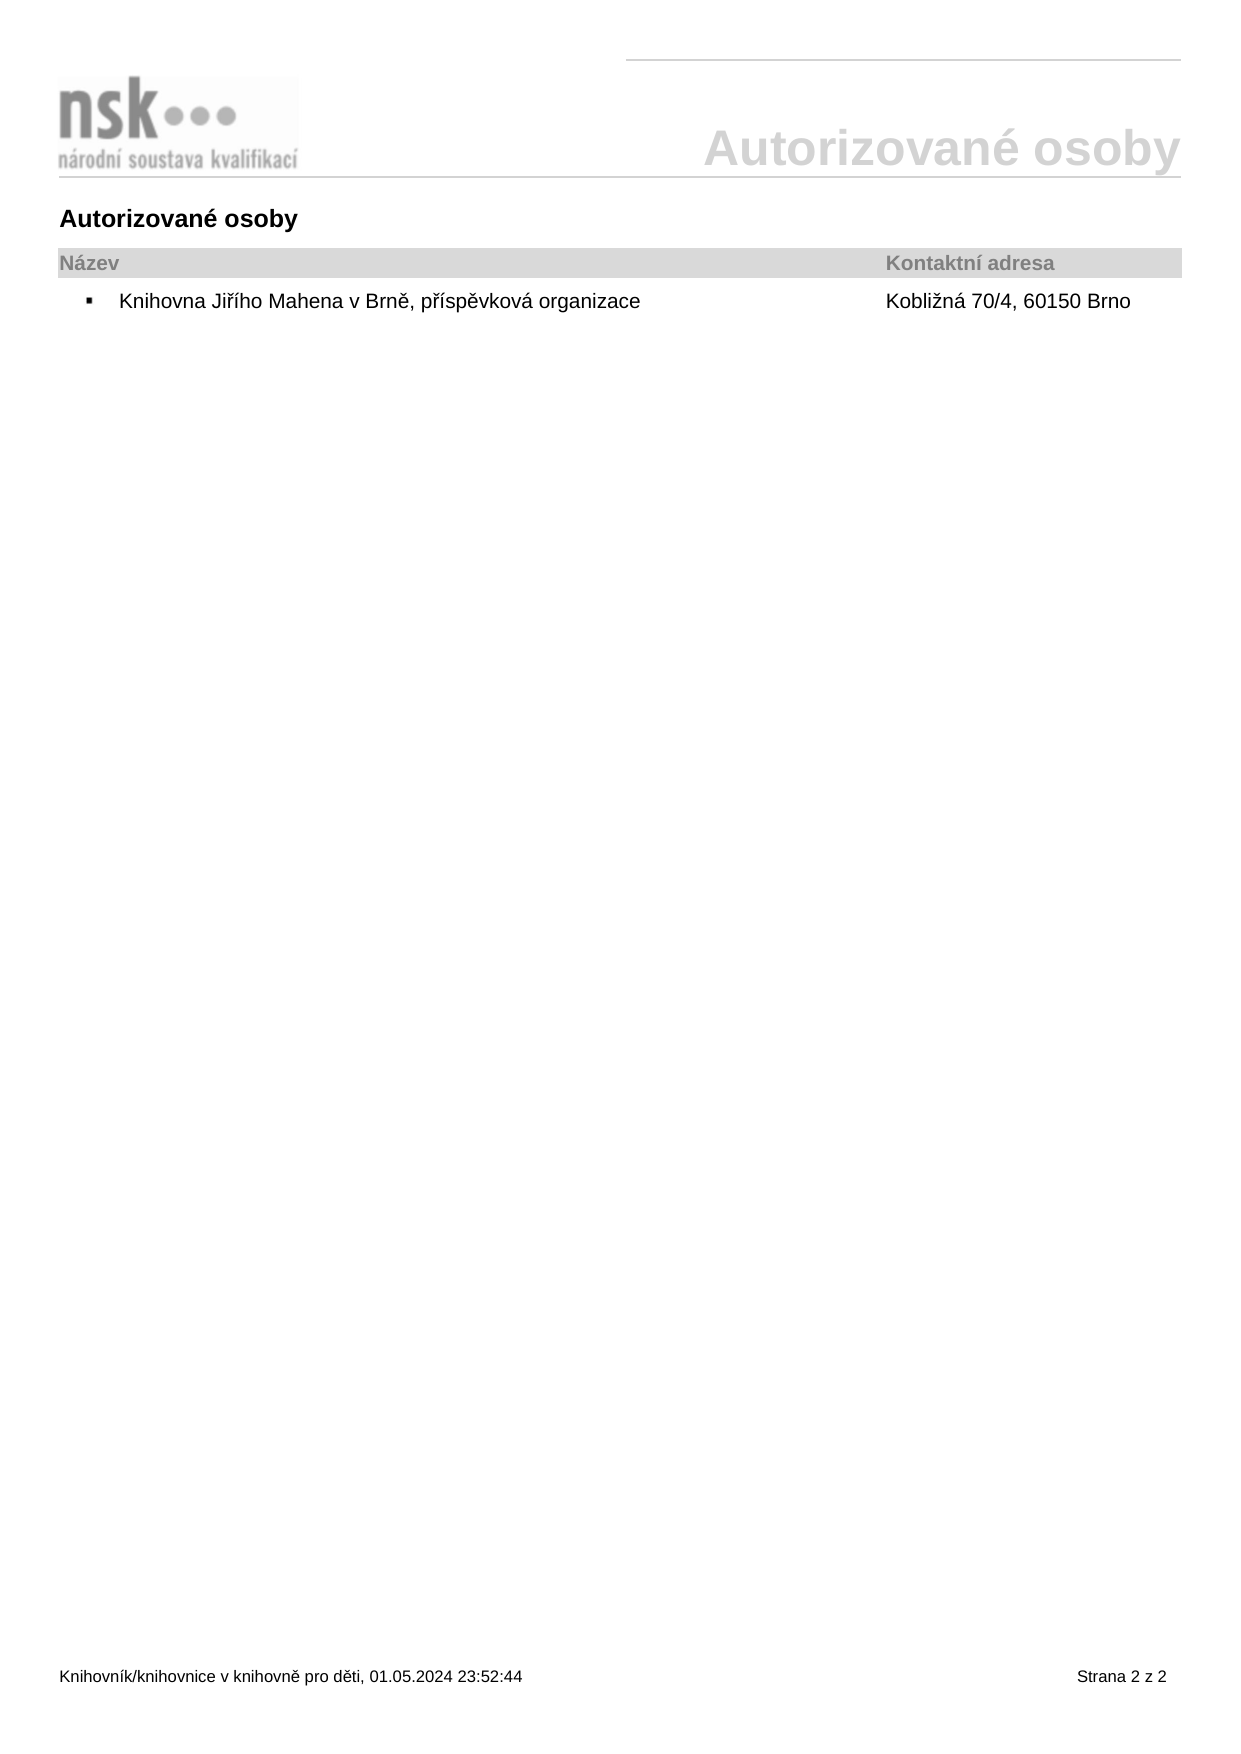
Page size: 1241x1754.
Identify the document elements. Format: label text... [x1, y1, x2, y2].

table_cell [619, 59, 626, 170]
table_cell [860, 914, 886, 1214]
picture [57, 59, 619, 171]
table_cell [618, 614, 626, 914]
table_cell [626, 236, 860, 248]
table_cell [1167, 914, 1181, 1214]
table_cell [860, 314, 886, 614]
table_cell [59, 278, 119, 288]
table_cell Knihovna Jiřího Mahena v Brně, příspěvková organizace [119, 289, 886, 314]
table_cell [481, 1214, 617, 1436]
table_cell [481, 194, 617, 200]
table_cell [618, 236, 626, 248]
table_cell [1167, 314, 1181, 614]
table_cell [860, 1436, 886, 1658]
table_cell [1167, 236, 1181, 248]
table_cell Autorizované osoby [626, 61, 1181, 176]
table_cell [886, 614, 1167, 914]
table_cell Název [60, 250, 885, 277]
table_cell [886, 914, 1167, 1214]
table_cell Kontaktní adresa [886, 250, 1180, 277]
table_cell [59, 1436, 119, 1658]
table_cell [119, 194, 481, 200]
table_cell [860, 194, 886, 200]
table_cell [481, 171, 617, 176]
table_cell [119, 1436, 481, 1658]
table_cell [481, 914, 617, 1214]
table_cell [618, 170, 626, 176]
table_cell [860, 1214, 886, 1436]
table_cell [886, 278, 1167, 289]
table_cell [59, 314, 119, 614]
table_cell [1167, 194, 1181, 200]
table_cell [119, 236, 481, 248]
table_cell [1167, 1658, 1181, 1694]
table_cell [481, 314, 617, 614]
table_cell [626, 278, 860, 289]
table_cell [626, 914, 860, 1214]
table_cell [481, 614, 617, 914]
table_cell [59, 236, 119, 248]
table_cell [119, 914, 481, 1214]
table_cell [886, 1436, 1167, 1658]
table_cell Kobližná 70/4, 60150 Brno [886, 289, 1181, 314]
table_cell [618, 1214, 626, 1436]
table_cell [119, 171, 481, 176]
table_cell [886, 194, 1167, 200]
table_cell [886, 314, 1167, 614]
table_cell [626, 614, 860, 914]
table_cell [618, 1436, 626, 1658]
table_cell [860, 278, 886, 289]
table_cell [59, 171, 119, 176]
table_cell [481, 1436, 617, 1658]
table_cell [1167, 1214, 1181, 1436]
table_cell [618, 914, 626, 1214]
table_cell [1167, 1436, 1181, 1658]
table_cell [481, 236, 617, 248]
table_cell [626, 1214, 860, 1436]
table_cell [618, 194, 626, 200]
table_cell [626, 314, 860, 614]
table_cell [59, 194, 119, 200]
table_cell [59, 914, 119, 1214]
table_cell Autorizované osoby [59, 200, 1181, 236]
table_cell [860, 614, 886, 914]
table_cell [59, 178, 1181, 194]
picture [59, 288, 119, 313]
table_cell [119, 278, 481, 289]
table_cell [860, 236, 886, 248]
table_cell [119, 614, 481, 914]
table_cell [618, 314, 626, 614]
table_cell [626, 1436, 860, 1658]
table_cell [119, 1214, 481, 1436]
table_cell Knihovník/knihovnice v knihovně pro děti, 01.05.2024 23:52:44 [59, 1658, 860, 1694]
table_cell [618, 278, 626, 289]
table_cell [481, 278, 617, 289]
table_cell [626, 194, 860, 200]
table_cell Strana 2 z 2 [860, 1658, 1167, 1694]
table_cell [1167, 614, 1181, 914]
table_cell [1167, 278, 1181, 289]
table_cell [59, 1214, 119, 1436]
table_cell [886, 236, 1167, 248]
table_cell [59, 614, 119, 914]
table_cell [119, 314, 481, 614]
table_cell [886, 1214, 1167, 1436]
